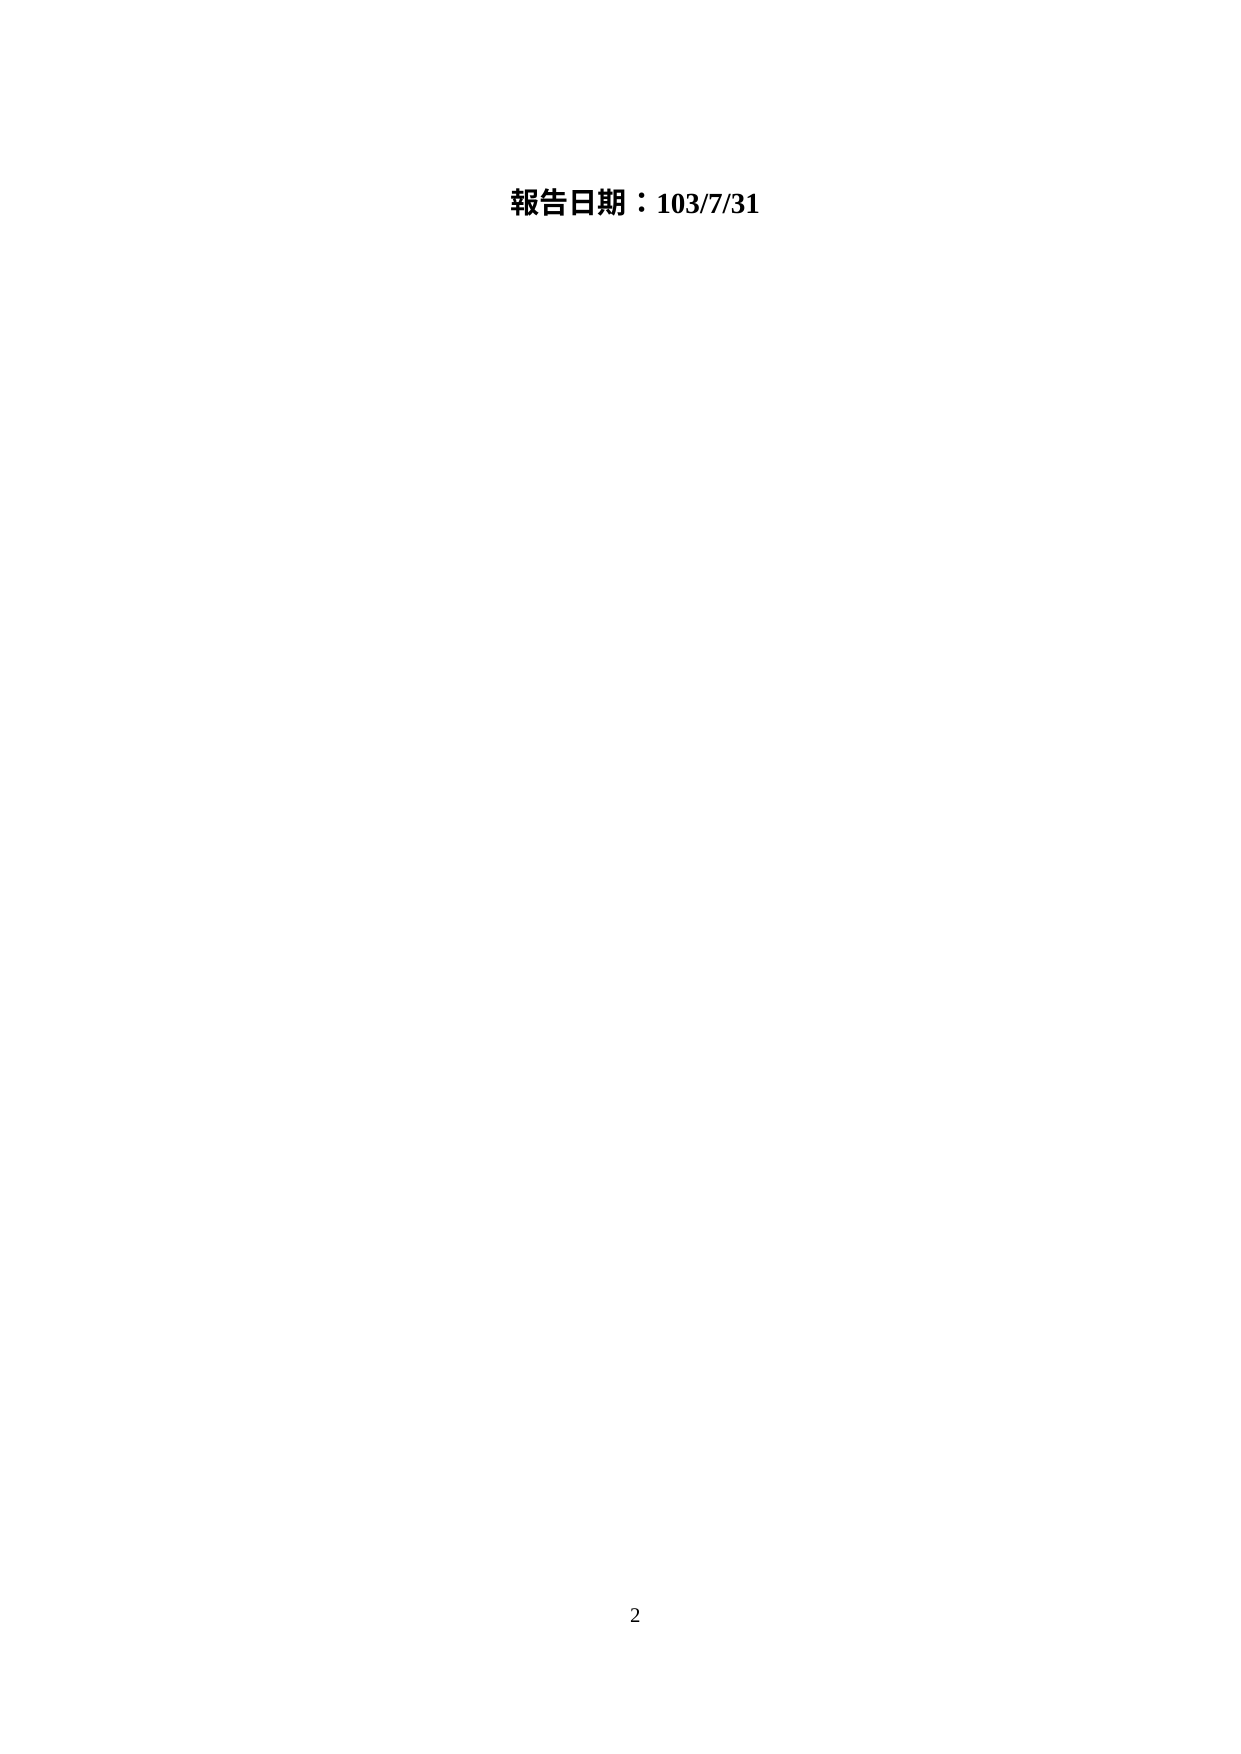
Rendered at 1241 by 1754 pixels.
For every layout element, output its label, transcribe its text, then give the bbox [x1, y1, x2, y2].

text 報告日期：103/7/31 [177, 163, 1092, 238]
